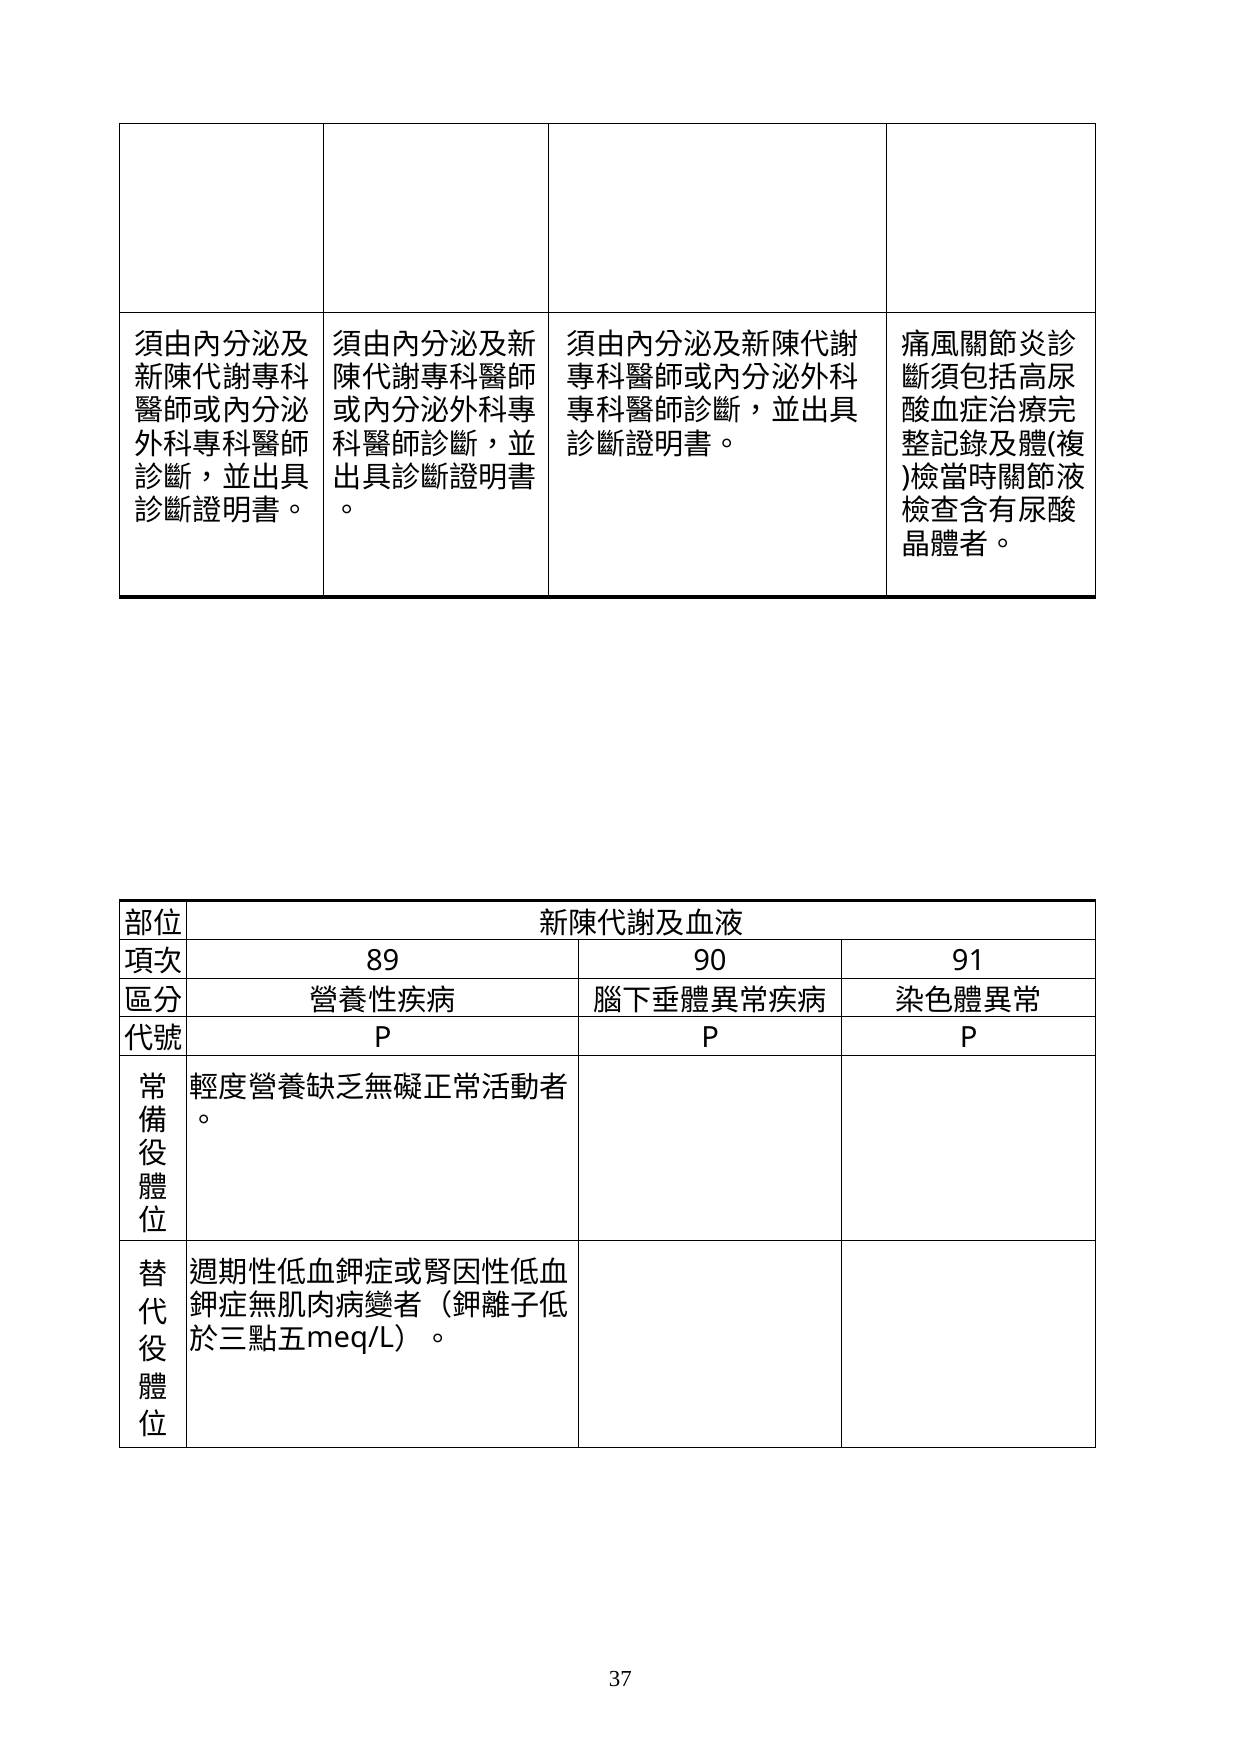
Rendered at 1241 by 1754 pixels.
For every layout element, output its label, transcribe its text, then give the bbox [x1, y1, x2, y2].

table_cell 痛風關節炎診斷須包括高尿酸血症治療完整記錄及體(複)檢當時關節液檢查含有尿酸晶體者。 [887, 313, 1095, 595]
table_cell 常 備 役 體 位 [120, 1056, 186, 1240]
table_cell [549, 124, 886, 312]
table_cell P [187, 1017, 578, 1055]
table_cell 90 [579, 940, 841, 978]
table_cell 91 [842, 940, 1095, 978]
table_cell [120, 124, 323, 312]
table_cell [842, 1056, 1095, 1240]
table_cell 營養性疾病 [187, 979, 578, 1016]
table_cell 須由內分泌及新陳代謝專科醫師或內分泌外科專科醫師診斷，並出具診斷證明書。 [120, 313, 323, 595]
table_cell 區分 [120, 979, 186, 1016]
table_cell 須由內分泌及新陳代謝專科醫師或內分泌外科專科醫師診斷，並出具診斷證明書。 [549, 313, 886, 595]
table_cell 項次 [120, 940, 186, 978]
table_cell 替 代 役 體 位 [120, 1241, 186, 1447]
table_cell 須由內分泌及新陳代謝專科醫師或內分泌外科專科醫師診斷，並出具診斷證明書。 [324, 313, 548, 595]
table_cell 染色體異常 [842, 979, 1095, 1016]
table_cell P [842, 1017, 1095, 1055]
table_cell [579, 1241, 841, 1447]
table_cell 89 [187, 940, 578, 978]
table_cell 週期性低血鉀症或腎因性低血鉀症無肌肉病變者（鉀離子低於三點五meq/L）。 [187, 1241, 578, 1447]
table_header 部位 [120, 902, 186, 939]
table_cell [579, 1056, 841, 1240]
table_cell [324, 124, 548, 312]
table_header 新陳代謝及血液 [187, 902, 1095, 939]
table_cell P [579, 1017, 841, 1055]
table_cell 輕度營養缺乏無礙正常活動者。 [187, 1056, 578, 1240]
table_cell [842, 1241, 1095, 1447]
table_cell 腦下垂體異常疾病 [579, 979, 841, 1016]
table_cell [887, 124, 1095, 312]
table_cell 代號 [120, 1017, 186, 1055]
